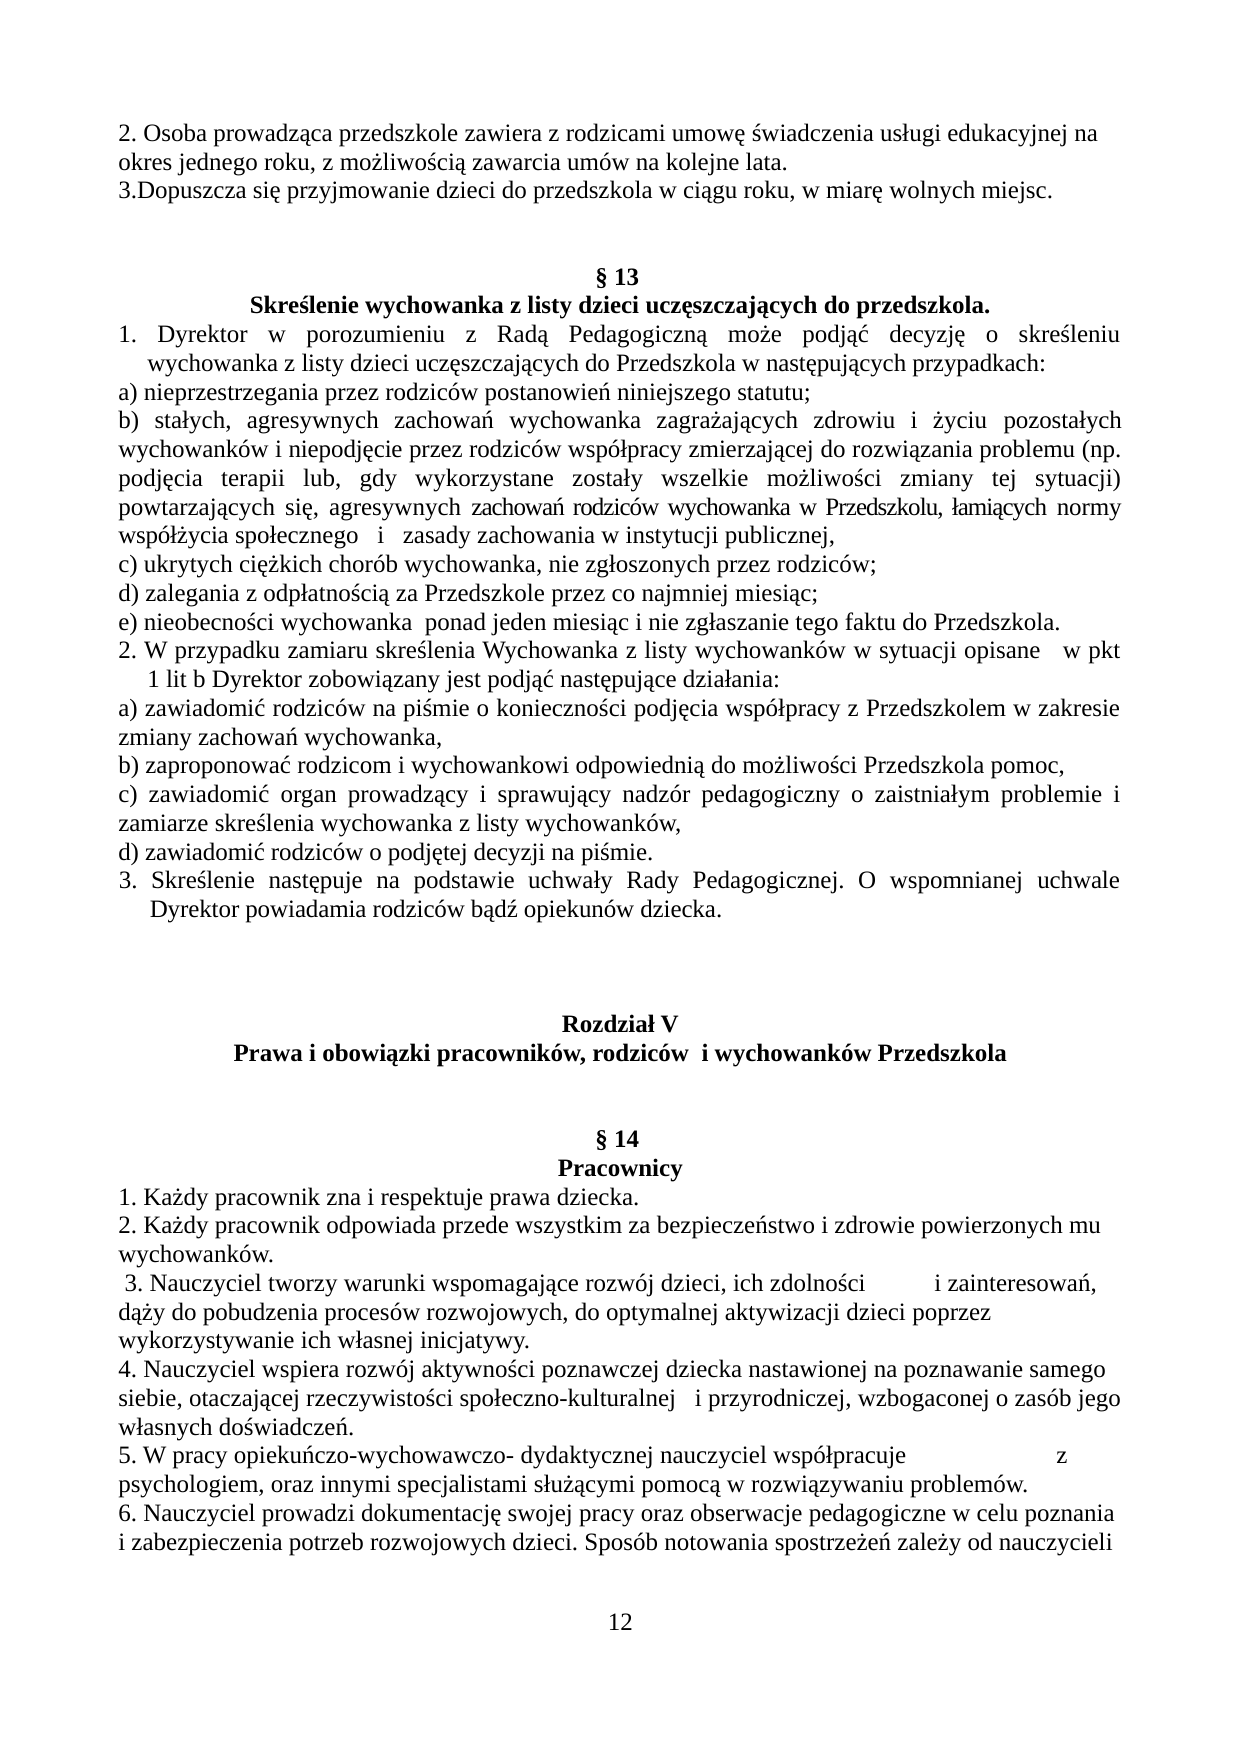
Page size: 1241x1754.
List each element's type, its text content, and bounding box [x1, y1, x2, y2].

text 1. Każdy pracownik zna i respektuje prawa dziecka. [118, 1182, 1122, 1211]
subtitle Skreślenie wychowanka z listy dzieci uczęszczających do przedszkola. [118, 291, 1122, 319]
subtitle Prawa i obowiązki pracowników, rodziców i wychowanków Przedszkola [118, 1038, 1122, 1067]
subtitle Pracownicy [118, 1153, 1122, 1182]
text c) ukrytych ciężkich chorób wychowanka, nie zgłoszonych przez rodziców; [118, 549, 1122, 578]
text 1. Dyrektor w porozumieniu z Radą Pedagogiczną może podjąć decyzję o skreśleniu wychowanka z listy dzieci uczęszczających do Przedszkola w następujących przypadkach: [118, 319, 1122, 377]
text d) zalegania z odpłatnością za Przedszkole przez co najmniej miesiąc; [118, 578, 1122, 607]
text c) zawiadomić organ prowadzący i sprawujący nadzór pedagogiczny o zaistniałym problemie i zamiarze skreślenia wychowanka z listy wychowanków, [118, 779, 1122, 837]
subtitle § 13 [118, 262, 1122, 291]
text 4. Nauczyciel wspiera rozwój aktywności poznawczej dziecka nastawionej na poznawanie samego siebie, otaczającej rzeczywistości społeczno-kulturalnej i przyrodniczej, wzbogaconej o zasób jego własnych doświadczeń. [118, 1354, 1122, 1441]
text 5. W pracy opiekuńczo-wychowawczo- dydaktycznej nauczyciel współpracuje z psychologiem, oraz innymi specjalistami służącymi pomocą w rozwiązywaniu problemów. [118, 1441, 1122, 1498]
subtitle Rozdział V [118, 1009, 1122, 1038]
text a) nieprzestrzegania przez rodziców postanowień niniejszego statutu; [118, 377, 1122, 406]
text 3. Skreślenie następuje na podstawie uchwały Rady Pedagogicznej. O wspomnianej uchwale Dyrektor powiadamia rodziców bądź opiekunów dziecka. [118, 866, 1119, 923]
text 3.Dopuszcza się przyjmowanie dzieci do przedszkola w ciągu roku, w miarę wolnych miejsc. [118, 176, 1122, 204]
text b) zaproponować rodzicom i wychowankowi odpowiednią do możliwości Przedszkola pomoc, [118, 751, 1122, 779]
text b) stałych, agresywnych zachowań wychowanka zagrażających zdrowiu i życiu pozostałych wychowanków i niepodjęcie przez rodziców współpracy zmierzającej do rozwiązania problemu (np. podjęcia terapii lub, gdy wykorzystane zostały wszelkie możliwości zmiany tej sytuacji) powtarzających się, agresywnych zachowań rodziców wychowanka w Przedszkolu, łamiących normy współżycia społecznego i zasady zachowania w instytucji publicznej, [118, 406, 1122, 549]
text 2. Każdy pracownik odpowiada przede wszystkim za bezpieczeństwo i zdrowie powierzonych mu wychowanków. [118, 1211, 1122, 1268]
text 2. W przypadku zamiaru skreślenia Wychowanka z listy wychowanków w sytuacji opisane w pkt 1 lit b Dyrektor zobowiązany jest podjąć następujące działania: [118, 636, 1121, 693]
text d) zawiadomić rodziców o podjętej decyzji na piśmie. [118, 837, 1122, 866]
text 2. Osoba prowadząca przedszkole zawiera z rodzicami umowę świadczenia usługi edukacyjnej na okres jednego roku, z możliwością zawarcia umów na kolejne lata. [118, 118, 1122, 176]
text e) nieobecności wychowanka ponad jeden miesiąc i nie zgłaszanie tego faktu do Przedszkola. [118, 607, 1122, 636]
text 6. Nauczyciel prowadzi dokumentację swojej pracy oraz obserwacje pedagogiczne w celu poznania i zabezpieczenia potrzeb rozwojowych dzieci. Sposób notowania spostrzeżeń zależy od nauczycieli [118, 1498, 1122, 1556]
subtitle § 14 [118, 1124, 1122, 1153]
text 3. Nauczyciel tworzy warunki wspomagające rozwój dzieci, ich zdolności i zainteresowań, dąży do pobudzenia procesów rozwojowych, do optymalnej aktywizacji dzieci poprzez wykorzystywanie ich własnej inicjatywy. [118, 1268, 1122, 1354]
text a) zawiadomić rodziców na piśmie o konieczności podjęcia współpracy z Przedszkolem w zakresie zmiany zachowań wychowanka, [118, 693, 1122, 751]
